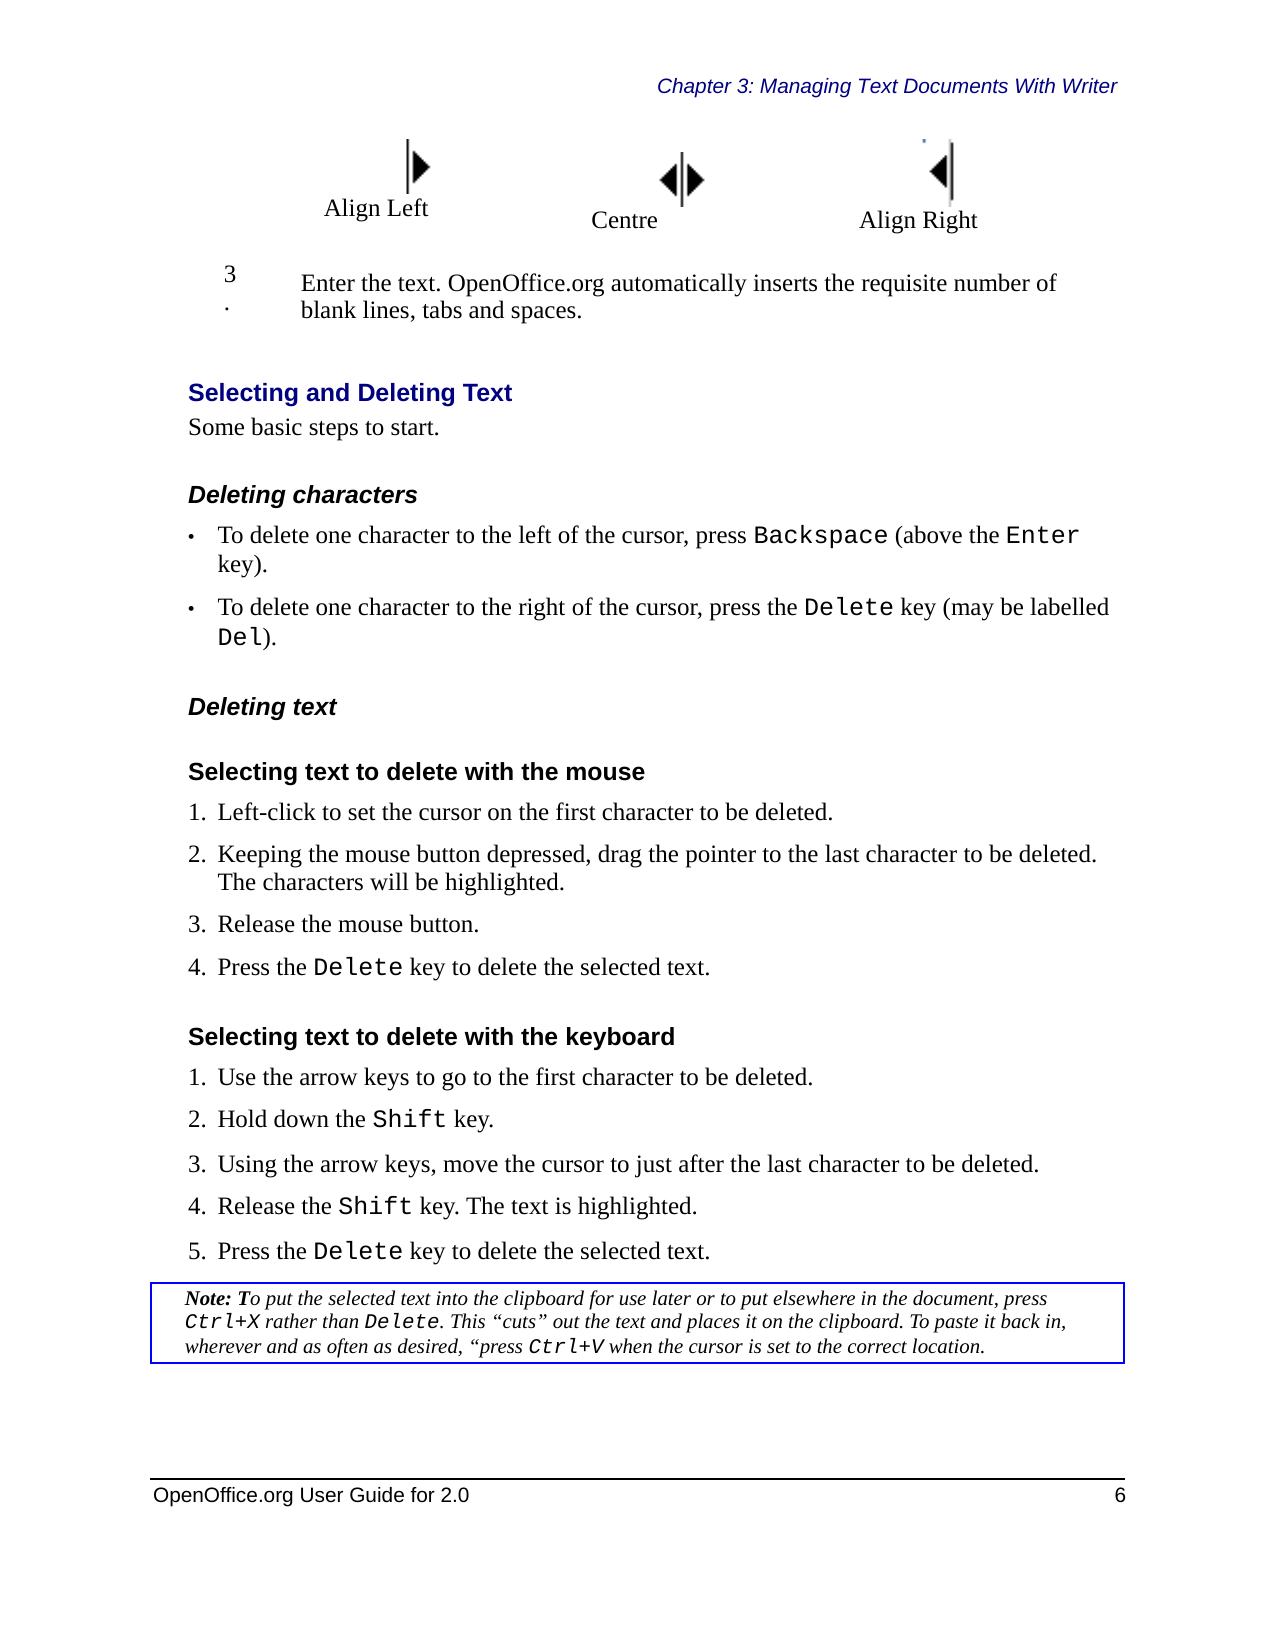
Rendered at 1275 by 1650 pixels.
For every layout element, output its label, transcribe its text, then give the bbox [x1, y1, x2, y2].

list Note: To put the selected text into the clipboard for use later or to put elsewhere in the document, press Ctrl+X rather than Delete. This “cuts” out the text and places it on the clipboard. To paste it back in, wherever and as often as desired, “press Ctrl+V when the cursor is set to the correct location. [152, 1284, 1123, 1362]
subtitle Selecting and Deleting Text [188, 379, 1125, 407]
text Some basic steps to start. [188, 413, 1125, 441]
list Use the arrow keys to go to the first character to be deleted. [188, 1063, 1125, 1091]
list Press the Delete key to delete the selected text. [188, 1237, 1125, 1267]
list To delete one character to the right of the cursor, press the Delete key (may be labelled Del). [188, 593, 1125, 653]
list Keeping the mouse button depressed, drag the pointer to the last character to be deleted. The characters will be highlighted. [188, 840, 1125, 896]
subtitle Selecting text to delete with the keyboard [188, 1023, 1125, 1050]
list Hold down the Shift key. [188, 1105, 1125, 1135]
table_cell Enter the text. OpenOffice.org automatically inserts the requisite number of blank lines, tabs and spaces. [280, 254, 1084, 336]
picture [386, 139, 441, 194]
list Press the Delete key to delete the selected text. [188, 953, 1125, 983]
table_cell Align Right [815, 134, 1084, 254]
table_cell Align Left [280, 134, 548, 254]
list Release the mouse button. [188, 911, 1125, 938]
table_cell [232, 254, 280, 336]
subtitle Deleting characters [188, 481, 1125, 508]
subtitle Selecting text to delete with the mouse [188, 758, 1125, 785]
subtitle Deleting text [188, 692, 1125, 720]
picture [922, 139, 977, 207]
list Using the arrow keys, move the cursor to just after the last character to be deleted. [188, 1150, 1125, 1178]
table_cell Centre [548, 134, 815, 254]
list Left-click to set the cursor on the first character to be deleted. [188, 798, 1125, 826]
list Release the Shift key. The text is highlighted. [188, 1192, 1125, 1222]
picture [652, 152, 711, 207]
list To delete one character to the left of the cursor, press Backspace (above the Enter key). [188, 521, 1125, 578]
table_cell 3. [191, 254, 232, 336]
table_cell [191, 134, 232, 254]
table_cell [232, 134, 280, 254]
